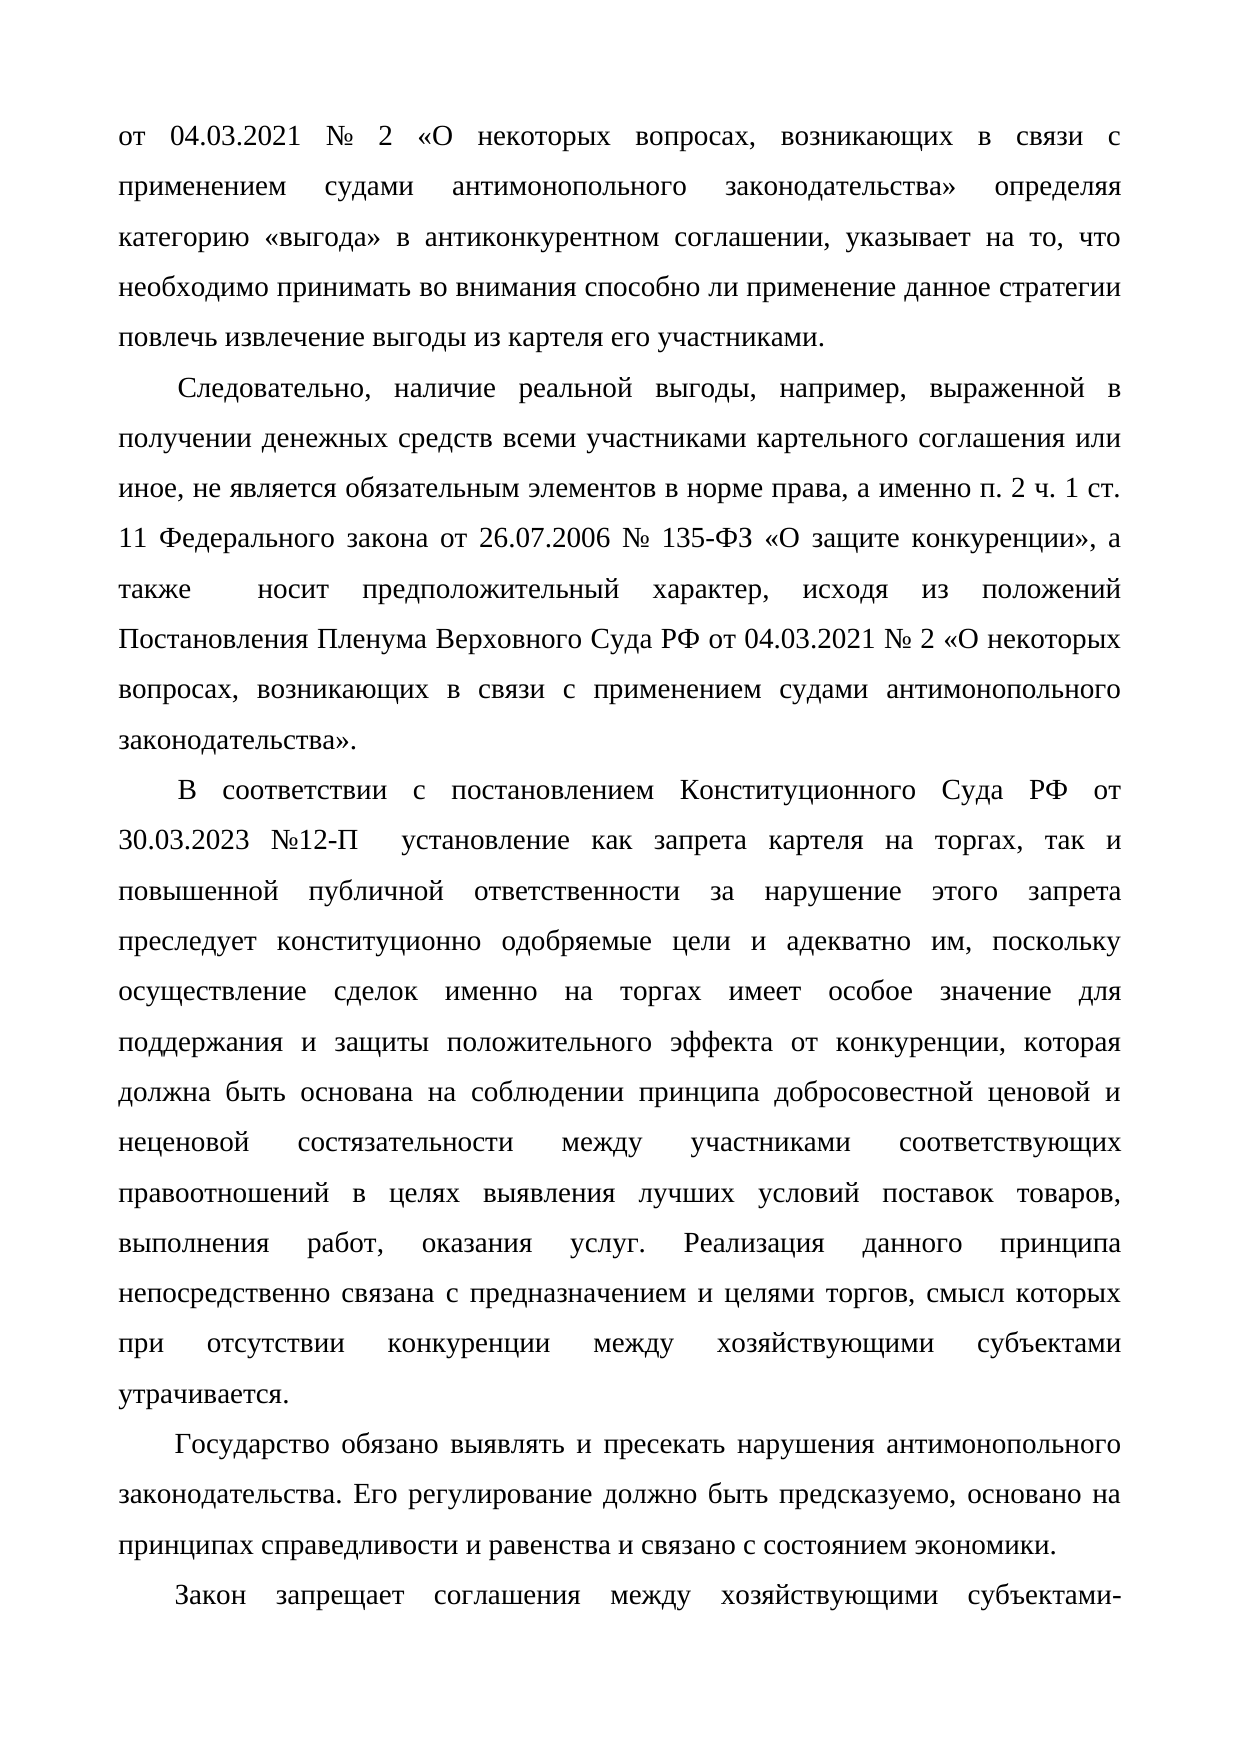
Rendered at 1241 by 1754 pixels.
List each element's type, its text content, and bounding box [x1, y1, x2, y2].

text В соответствии с постановлением Конституционного Суда РФ от 30.03.2023 №12-П установление как запрета картеля на торгах, так и повышенной публичной ответственности за нарушение этого запрета преследует конституционно одобряемые цели и адекватно им, поскольку осуществление сделок именно на торгах имеет особое значение для поддержания и защиты положительного эффекта от конкуренции, которая должна быть основана на соблюдении принципа добросовестной ценовой и неценовой состязательности между участниками соответствующих правоотношений в целях выявления лучших условий поставок товаров, выполнения работ, оказания услуг. Реализация данного принципа непосредственно связана с предназначением и целями торгов, смысл которых при отсутствии конкуренции между хозяйствующими субъектами утрачивается. [118, 772, 1122, 1409]
text Государство обязано выявлять и пресекать нарушения антимонопольного законодательства. Его регулирование должно быть предсказуемо, основано на принципах справедливости и равенства и связано с состоянием экономики. [118, 1426, 1122, 1560]
text Закон запрещает соглашения между хозяйствующими субъектами- [118, 1577, 1122, 1611]
text Следовательно, наличие реальной выгоды, например, выраженной в получении денежных средств всеми участниками картельного соглашения или иное, не является обязательным элементов в норме права, а именно п. 2 ч. 1 ст. 11 Федерального закона от 26.07.2006 № 135-ФЗ «О защите конкуренции», а также носит предположительный характер, исходя из положений Постановления Пленума Верховного Суда РФ от 04.03.2021 № 2 «О некоторых вопросах, возникающих в связи с применением судами антимонопольного законодательства». [118, 370, 1122, 755]
text от 04.03.2021 № 2 «О некоторых вопросах, возникающих в связи с применением судами антимонопольного законодательства» определяя категорию «выгода» в антиконкурентном соглашении, указывает на то, что необходимо принимать во внимания способно ли применение данное стратегии повлечь извлечение выгоды из картеля его участниками. [118, 118, 1122, 353]
